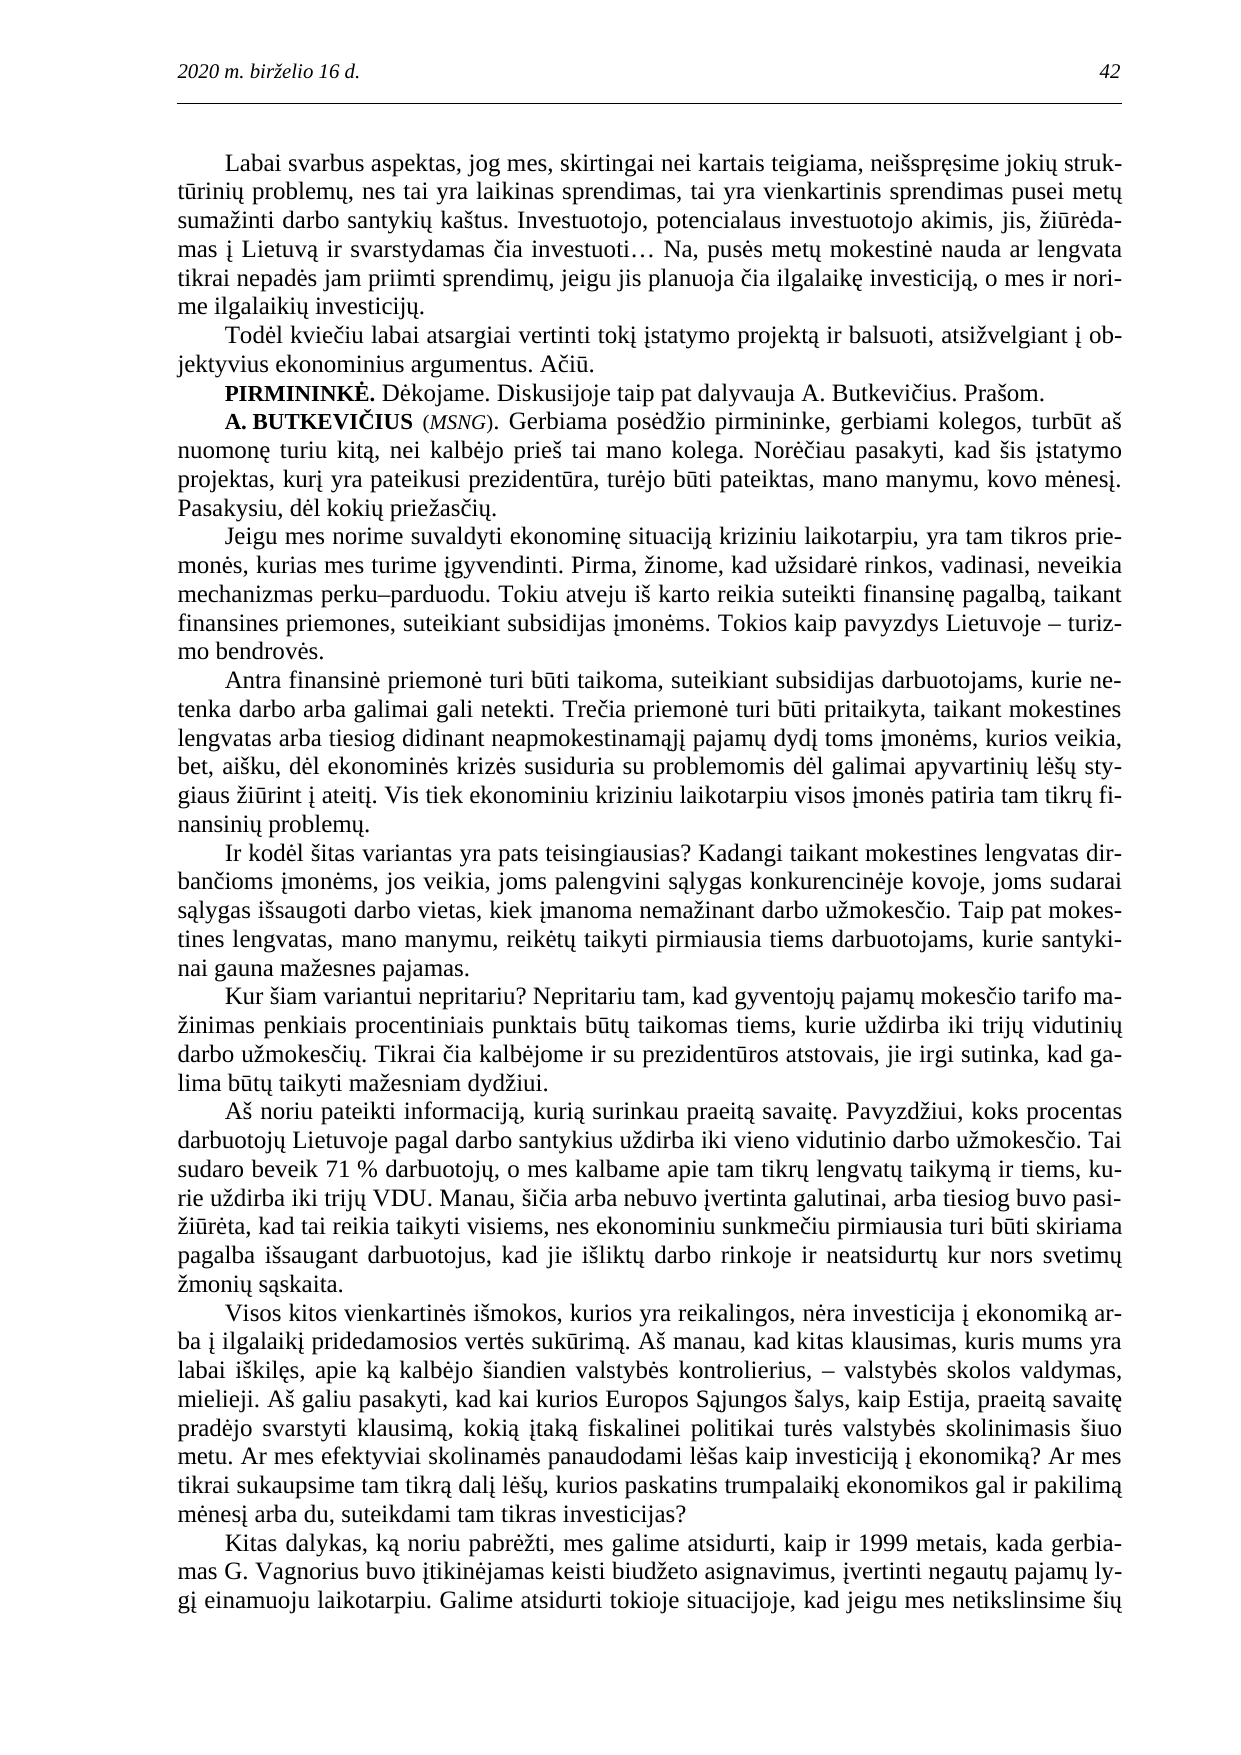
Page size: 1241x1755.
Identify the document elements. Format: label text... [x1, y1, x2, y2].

text PIRMININKĖ. Dė­ko­ja­me. Dis­ku­si­jo­je taip pat da­ly­vau­ja A. But­ke­vi­čius. Pra­šom. [177, 378, 1122, 406]
text Aš no­riu pa­teik­ti in­for­ma­ci­ją, ku­rią su­rin­kau pra­ei­tą sa­vai­tę. Pa­vyz­džiui, koks pro­cen­tas dar­buo­to­jų Lie­tu­vo­je pa­gal dar­bo san­ty­kius už­dir­ba iki vie­no vi­du­ti­nio dar­bo už­mo­kes­čio. Tai su­da­ro be­veik 71 % dar­buo­to­jų, o mes kal­ba­me apie tam tik­rų leng­va­tų tai­ky­mą ir tiems, ku­rie už­dir­ba iki tri­jų VDU. Ma­nau, ši­čia ar­ba ne­bu­vo įver­tin­ta ga­lu­ti­nai, ar­ba tie­siog bu­vo pa­si­žiū­rė­ta, kad tai rei­kia tai­ky­ti vi­siems, nes eko­no­mi­niu sun­kme­čiu pir­miau­sia tu­ri bū­ti ski­ria­ma pa­gal­ba iš­sau­gant dar­buo­to­jus, kad jie iš­lik­tų dar­bo rin­ko­je ir ne­at­si­dur­tų kur nors sve­ti­mų žmo­nių są­skai­ta. [177, 1096, 1122, 1298]
text Vi­sos ki­tos vien­kar­ti­nės iš­mo­kos, ku­rios yra rei­ka­lin­gos, nė­ra in­ves­ti­ci­ja į eko­no­mi­ką ar­ba į il­ga­lai­kį pri­de­da­mo­sios ver­tės su­kū­ri­mą. Aš ma­nau, kad ki­tas klau­si­mas, ku­ris mums yra la­bai iš­ki­lęs, apie ką kal­bė­jo šian­dien vals­ty­bės kon­tro­lie­rius, – vals­ty­bės sko­los val­dy­mas, mie­lie­ji. Aš ga­liu pa­sa­ky­ti, kad kai ku­rios Eu­ro­pos Są­jun­gos ša­lys, kaip Es­ti­ja, pra­ei­tą sa­vai­tę pra­dė­jo svars­ty­ti klau­si­mą, ko­kią įta­ką fis­ka­li­nei po­li­ti­kai tu­rės vals­ty­bės sko­li­ni­ma­sis šiuo me­tu. Ar mes efek­ty­viai sko­li­na­mės pa­nau­do­da­mi lė­šas kaip in­ves­ti­ci­ją į eko­no­mi­ką? Ar mes tik­rai su­kaup­si­me tam tik­rą da­lį lė­šų, ku­rios pa­ska­tins trum­pa­lai­kį eko­no­mi­kos gal ir pa­ki­li­mą mė­ne­sį ar­ba du, su­teik­da­mi tam tik­ras in­ves­ti­ci­jas? [177, 1298, 1122, 1528]
text An­tra fi­nan­si­nė prie­mo­nė tu­ri bū­ti tai­ko­ma, su­tei­kiant sub­si­di­jas dar­buo­to­jams, ku­rie ne­ten­ka dar­bo ar­ba ga­li­mai ga­li ne­tek­ti. Tre­čia prie­mo­nė tu­ri bū­ti pri­tai­ky­ta, tai­kant mo­kes­ti­nes leng­va­tas ar­ba tie­siog di­di­nant ne­ap­mo­kes­ti­na­mą­jį pa­ja­mų dy­dį toms įmo­nėms, ku­rios vei­kia, bet, aiš­ku, dėl eko­no­mi­nės kri­zės su­si­du­ria su pro­ble­mo­mis dėl ga­li­mai apy­var­ti­nių lė­šų sty­giaus žiū­rint į at­ei­tį. Vis tiek eko­no­mi­niu kri­zi­niu lai­ko­tar­piu vi­sos įmo­nės pa­ti­ria tam tik­rų fi­nan­si­nių pro­ble­mų. [177, 665, 1122, 838]
text A. BUTKEVIČIUS (MSNG). Ger­bia­ma po­sė­džio pir­mi­nin­ke, ger­bia­mi ko­le­gos, tur­būt aš nuo­mo­nę tu­riu ki­tą, nei kal­bė­jo prieš tai ma­no ko­le­ga. No­rė­čiau pa­sa­ky­ti, kad šis įsta­ty­mo pro­jek­tas, ku­rį yra pa­tei­ku­si pre­zi­den­tū­ra, tu­rė­jo bū­ti pa­teik­tas, ma­no ma­ny­mu, ko­vo mė­ne­sį. Pa­sa­ky­siu, dėl ko­kių prie­žas­čių. [177, 406, 1122, 521]
text To­dėl kvie­čiu la­bai at­sar­giai ver­tin­ti to­kį įsta­ty­mo pro­jek­tą ir bal­suo­ti, at­si­žvel­giant į ob­jek­ty­vius eko­no­mi­nius ar­gu­men­tus. Ačiū. [177, 320, 1122, 378]
text La­bai svar­bus as­pek­tas, jog mes, skir­tin­gai nei kar­tais tei­gia­ma, ne­iš­sprę­si­me jo­kių struk­tū­ri­nių pro­ble­mų, nes tai yra lai­ki­nas spren­di­mas, tai yra vien­kar­ti­nis spren­di­mas pu­sei me­tų su­ma­žin­ti dar­bo san­ty­kių kaš­tus. In­ves­tuo­to­jo, po­ten­cia­laus in­ves­tuo­to­jo aki­mis, jis, žiū­rė­da­mas į Lie­tu­vą ir svars­ty­da­mas čia in­ves­tuo­ti… Na, pu­sės me­tų mo­kes­ti­nė nau­da ar leng­va­ta tik­rai ne­pa­dės jam pri­im­ti spren­di­mų, jei­gu jis pla­nuo­ja čia il­ga­lai­kę in­ves­ti­ci­ją, o mes ir no­ri­me il­ga­lai­kių in­ves­ti­ci­jų. [177, 148, 1122, 320]
text Ir ko­dėl ši­tas va­rian­tas yra pats tei­sin­giau­sias? Kadangi tai­kant mo­kes­ti­nes leng­va­tas dir­ban­čioms įmo­nėms, jos vei­kia, joms pa­leng­vi­ni są­ly­gas kon­ku­ren­ci­nė­je ko­vo­je, joms su­da­rai są­ly­gas iš­sau­go­ti dar­bo vie­tas, kiek įma­no­ma ne­ma­ži­nant dar­bo už­mo­kes­čio. Taip pat mo­kes­ti­nes leng­va­tas, ma­no ma­ny­mu, rei­kė­tų tai­ky­ti pir­miau­sia tiems dar­buo­to­jams, ku­rie san­ty­ki­nai gau­na ma­žes­nes pa­ja­mas. [177, 838, 1122, 981]
text Kur šiam va­rian­tui ne­pri­ta­riu? Ne­pri­ta­riu tam, kad gy­ven­to­jų pa­ja­mų mo­kes­čio ta­ri­fo ma­ži­ni­mas pen­kiais pro­cen­ti­niais punk­tais bū­tų tai­ko­mas tiems, ku­rie už­dir­ba iki tri­jų vi­du­ti­nių dar­bo už­mo­kes­čių. Tik­rai čia kal­bė­jo­me ir su pre­zi­den­tū­ros at­sto­vais, jie ir­gi su­tin­ka, kad ga­li­ma bū­tų tai­ky­ti ma­žes­niam dy­džiui. [177, 981, 1122, 1096]
text Ki­tas da­ly­kas, ką no­riu pa­brėž­ti, mes ga­li­me atsi­dur­ti, kaip ir 1999 me­tais, ka­da ger­bia­mas G. Vag­no­rius bu­vo įti­ki­nė­ja­mas keis­ti biu­dže­to asig­na­vi­mus, įver­tin­ti ne­gau­tų pa­ja­mų ly­gį ei­na­muo­ju lai­ko­tar­piu. Ga­li­me at­si­dur­ti to­kio­je si­tu­a­ci­jo­je, kad jei­gu mes ne­tiks­lin­si­me šių [177, 1528, 1122, 1614]
text Jei­gu mes no­ri­me su­val­dy­ti eko­no­mi­nę si­tu­a­ci­ją kri­zi­niu lai­ko­tar­piu, yra tam tik­ros prie­mo­nės, ku­rias mes tu­ri­me įgy­ven­din­ti. Pir­ma, ži­no­me, kad už­si­da­rė rin­kos, va­di­na­si, ne­vei­kia me­cha­niz­mas per­ku–par­duo­du. To­kiu at­ve­ju iš kar­to rei­kia su­teik­ti fi­nan­si­nę pa­gal­bą, tai­kant fi­nan­si­nes prie­mo­nes, su­tei­kiant sub­si­di­jas įmo­nėms. To­kios kaip pa­vyz­dys Lie­tu­vo­je – tu­riz­mo ben­dro­vės. [177, 521, 1122, 665]
